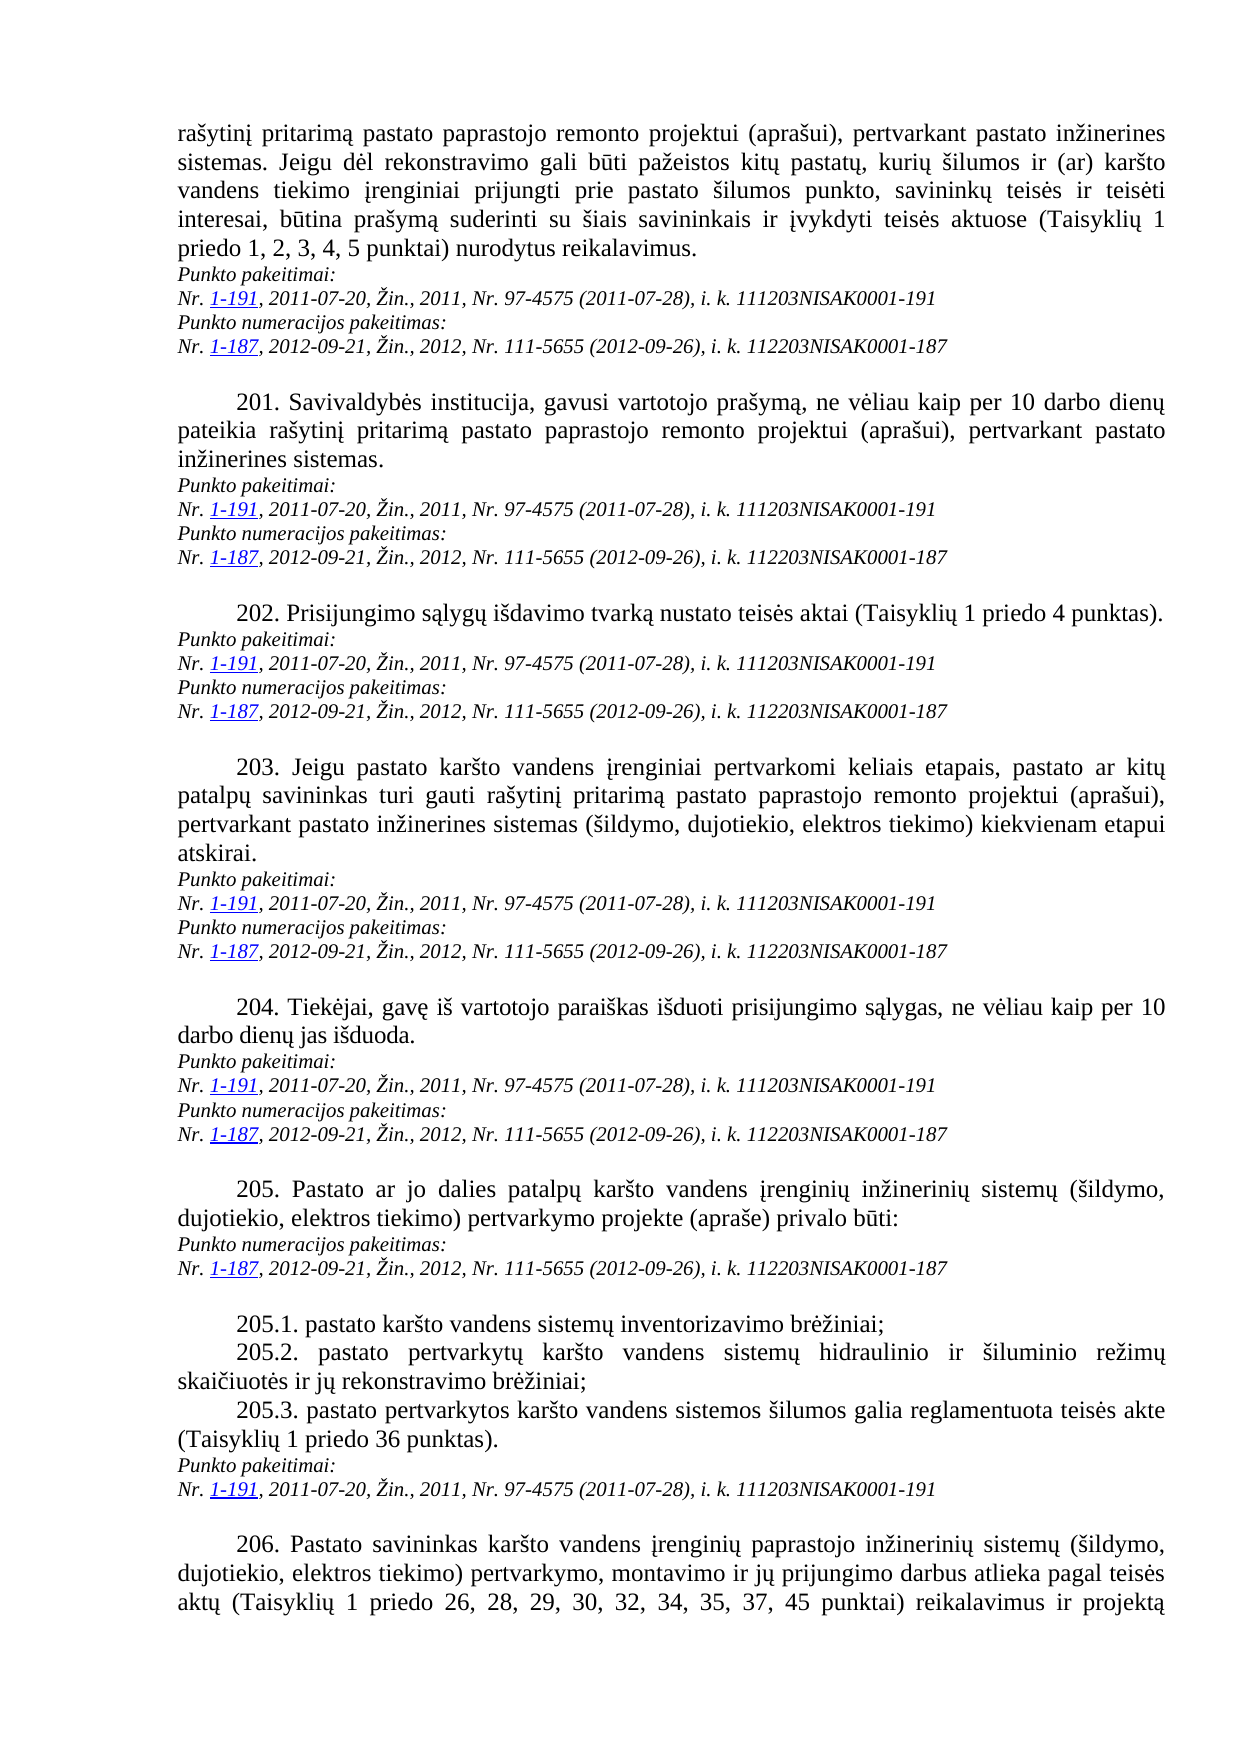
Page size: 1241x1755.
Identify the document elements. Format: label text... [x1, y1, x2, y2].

text 203. Jeigu pastato karšto vandens įrenginiai pertvarkomi keliais etapais, pastato ar kitų patalpų savininkas turi gauti rašytinį pritarimą pastato paprastojo remonto projektui (aprašui), pertvarkant pastato inžinerines sistemas (šildymo, dujotiekio, elektros tiekimo) kiekvienam etapui atskirai. [177, 752, 1166, 867]
text Nr. 1-191, 2011-07-20, Žin., 2011, Nr. 97-4575 (2011-07-28), i. k. 111203NISAK0001-191 [177, 497, 1166, 521]
text Nr. 1-191, 2011-07-20, Žin., 2011, Nr. 97-4575 (2011-07-28), i. k. 111203NISAK0001-191 [177, 1073, 1166, 1097]
text 201. Savivaldybės institucija, gavusi vartotojo prašymą, ne vėliau kaip per 10 darbo dienų pateikia rašytinį pritarimą pastato paprastojo remonto projektui (aprašui), pertvarkant pastato inžinerines sistemas. [177, 387, 1166, 473]
text Punkto pakeitimai: [177, 262, 1166, 286]
text 204. Tiekėjai, gavę iš vartotojo paraiškas išduoti prisijungimo sąlygas, ne vėliau kaip per 10 darbo dienų jas išduoda. [177, 992, 1166, 1049]
text Nr. 1-187, 2012-09-21, Žin., 2012, Nr. 111-5655 (2012-09-26), i. k. 112203NISAK0001-187 [177, 545, 1166, 569]
text 202. Prisijungimo sąlygų išdavimo tvarką nustato teisės aktai (Taisyklių 1 priedo 4 punktas). [177, 598, 1166, 627]
text Punkto pakeitimai: [177, 1452, 1166, 1477]
text 205.3. pastato pertvarkytos karšto vandens sistemos šilumos galia reglamentuota teisės akte (Taisyklių 1 priedo 36 punktas). [177, 1395, 1166, 1452]
text Nr. 1-191, 2011-07-20, Žin., 2011, Nr. 97-4575 (2011-07-28), i. k. 111203NISAK0001-191 [177, 651, 1166, 675]
text Nr. 1-187, 2012-09-21, Žin., 2012, Nr. 111-5655 (2012-09-26), i. k. 112203NISAK0001-187 [177, 939, 1166, 963]
text Punkto numeracijos pakeitimas: [177, 1232, 1166, 1256]
text 205. Pastato ar jo dalies patalpų karšto vandens įrenginių inžinerinių sistemų (šildymo, dujotiekio, elektros tiekimo) pertvarkymo projekte (apraše) privalo būti: [177, 1174, 1166, 1232]
text Punkto numeracijos pakeitimas: [177, 915, 1166, 939]
text Punkto pakeitimai: [177, 1049, 1166, 1073]
text Punkto pakeitimai: [177, 473, 1166, 497]
text Punkto numeracijos pakeitimas: [177, 521, 1166, 545]
text Nr. 1-187, 2012-09-21, Žin., 2012, Nr. 111-5655 (2012-09-26), i. k. 112203NISAK0001-187 [177, 699, 1166, 723]
text rašytinį pritarimą pastato paprastojo remonto projektui (aprašui), pertvarkant pastato inžinerines sistemas. Jeigu dėl rekonstravimo gali būti pažeistos kitų pastatų, kurių šilumos ir (ar) karšto vandens tiekimo įrenginiai prijungti prie pastato šilumos punkto, savininkų teisės ir teisėti interesai, būtina prašymą suderinti su šiais savininkais ir įvykdyti teisės aktuose (Taisyklių 1 priedo 1, 2, 3, 4, 5 punktai) nurodytus reikalavimus. [177, 118, 1166, 262]
text Nr. 1-187, 2012-09-21, Žin., 2012, Nr. 111-5655 (2012-09-26), i. k. 112203NISAK0001-187 [177, 334, 1166, 358]
text Punkto pakeitimai: [177, 867, 1166, 891]
text Punkto numeracijos pakeitimas: [177, 310, 1166, 334]
text 205.2. pastato pertvarkytų karšto vandens sistemų hidraulinio ir šiluminio režimų skaičiuotės ir jų rekonstravimo brėžiniai; [177, 1337, 1166, 1395]
text 205.1. pastato karšto vandens sistemų inventorizavimo brėžiniai; [177, 1309, 1166, 1337]
text Punkto numeracijos pakeitimas: [177, 675, 1166, 699]
text Punkto pakeitimai: [177, 627, 1166, 651]
text 206. Pastato savininkas karšto vandens įrenginių paprastojo inžinerinių sistemų (šildymo, dujotiekio, elektros tiekimo) pertvarkymo, montavimo ir jų prijungimo darbus atlieka pagal teisės aktų (Taisyklių 1 priedo 26, 28, 29, 30, 32, 34, 35, 37, 45 punktai) reikalavimus ir projektą [177, 1529, 1166, 1616]
text Nr. 1-187, 2012-09-21, Žin., 2012, Nr. 111-5655 (2012-09-26), i. k. 112203NISAK0001-187 [177, 1256, 1166, 1280]
text Nr. 1-191, 2011-07-20, Žin., 2011, Nr. 97-4575 (2011-07-28), i. k. 111203NISAK0001-191 [177, 286, 1166, 310]
text Nr. 1-187, 2012-09-21, Žin., 2012, Nr. 111-5655 (2012-09-26), i. k. 112203NISAK0001-187 [177, 1122, 1166, 1146]
text Nr. 1-191, 2011-07-20, Žin., 2011, Nr. 97-4575 (2011-07-28), i. k. 111203NISAK0001-191 [177, 1477, 1166, 1501]
text Nr. 1-191, 2011-07-20, Žin., 2011, Nr. 97-4575 (2011-07-28), i. k. 111203NISAK0001-191 [177, 891, 1166, 915]
text Punkto numeracijos pakeitimas: [177, 1097, 1166, 1122]
